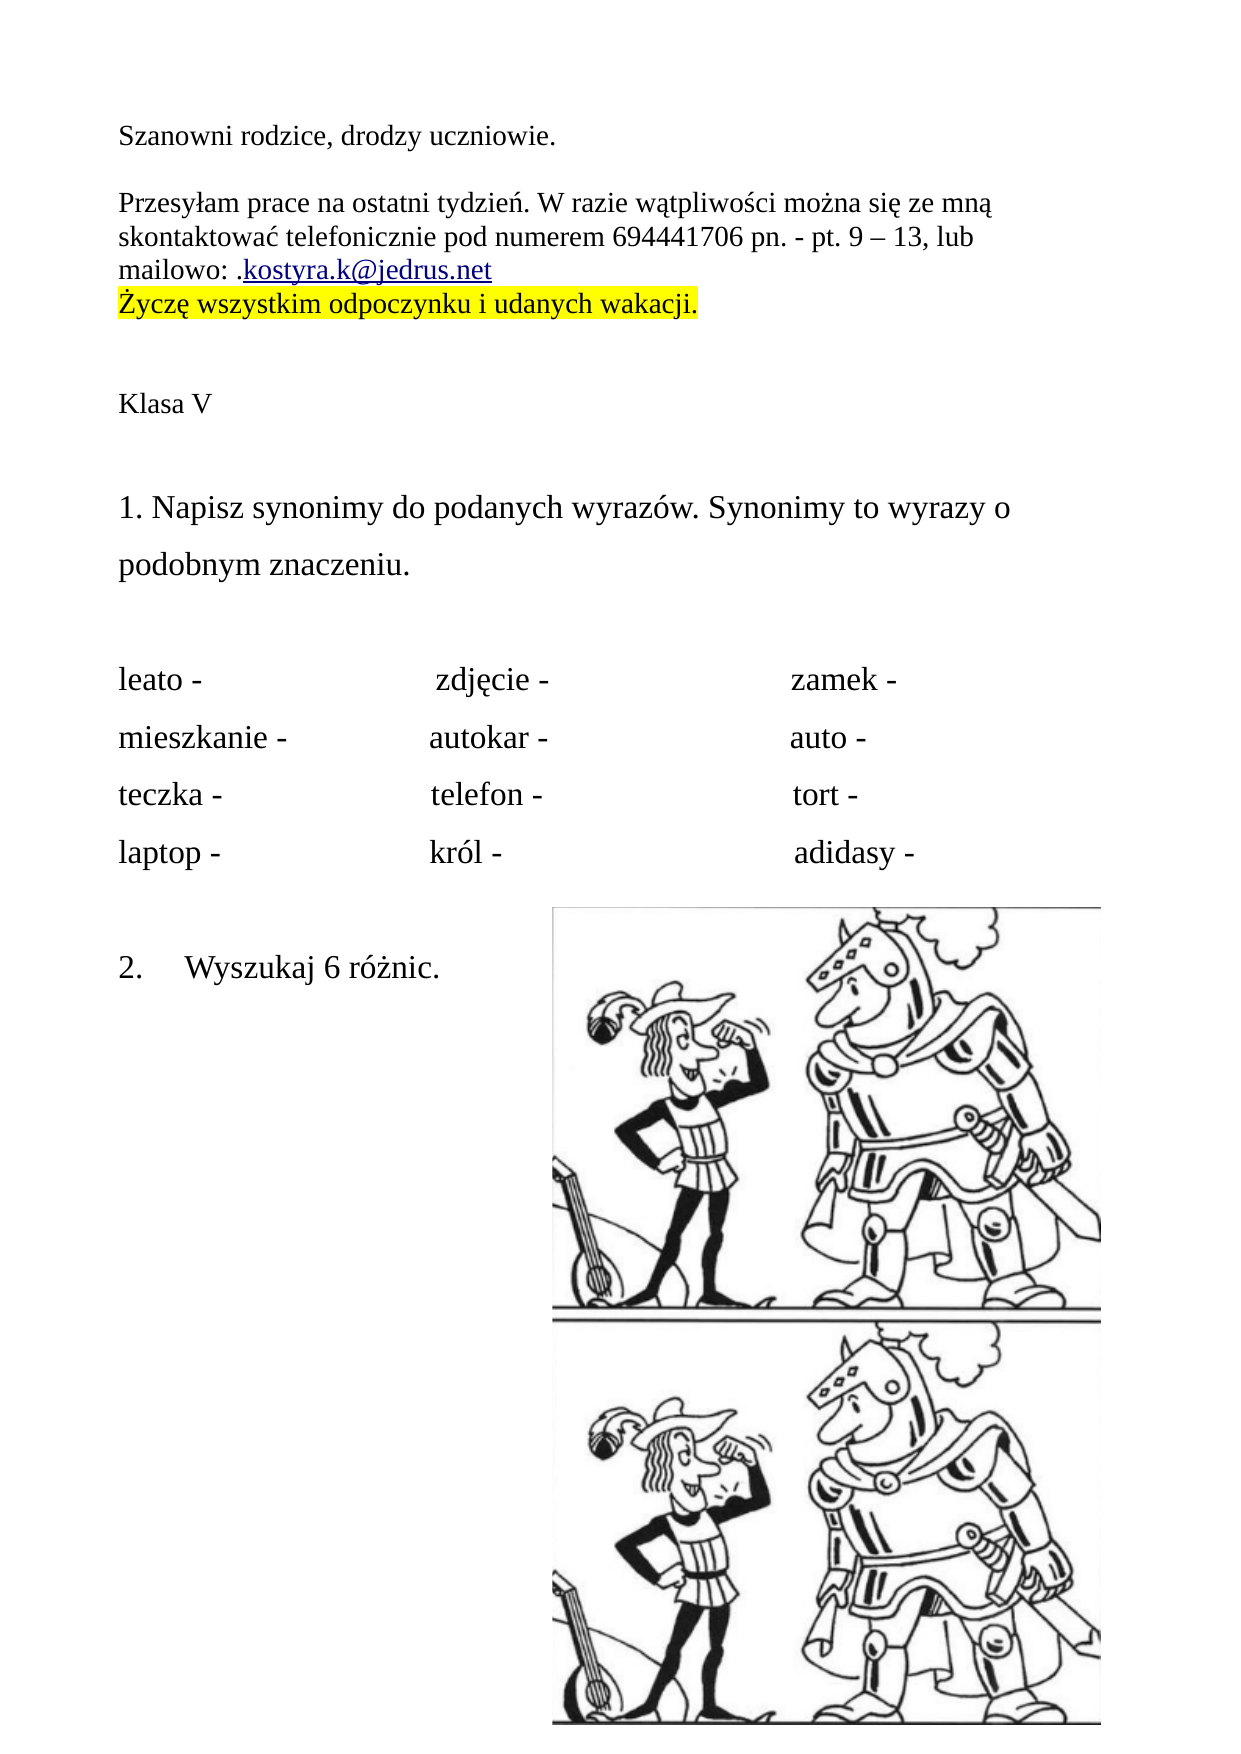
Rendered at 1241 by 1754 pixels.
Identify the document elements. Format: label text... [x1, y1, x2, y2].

text 1. Napisz synonimy do podanych wyrazów. Synonimy to wyrazy o [118, 487, 1122, 525]
text podobnym znaczeniu. [118, 544, 1122, 583]
text leato - zdjęcie - zamek - [118, 659, 1122, 698]
text Przesyłam prace na ostatni tydzień. W razie wątpliwości można się ze mną skontaktować telefonicznie pod numerem 694441706 pn. - pt. 9 – 13, lub mailowo: .kostyra.k@jedrus.net [118, 185, 1122, 286]
text teczka - telefon - tort - [118, 774, 1122, 813]
picture [552, 907, 1101, 1725]
text laptop - król - adidasy - [118, 832, 1122, 870]
text Szanowni rodzice, drodzy uczniowie. [118, 118, 1122, 152]
text Życzę wszystkim odpoczynku i udanych wakacji. [118, 286, 1122, 319]
text 2. Wyszukaj 6 różnic. [118, 947, 552, 985]
text [1101, 947, 1122, 985]
text Klasa V [118, 386, 1122, 420]
text mieszkanie - autokar - auto - [118, 717, 1122, 755]
